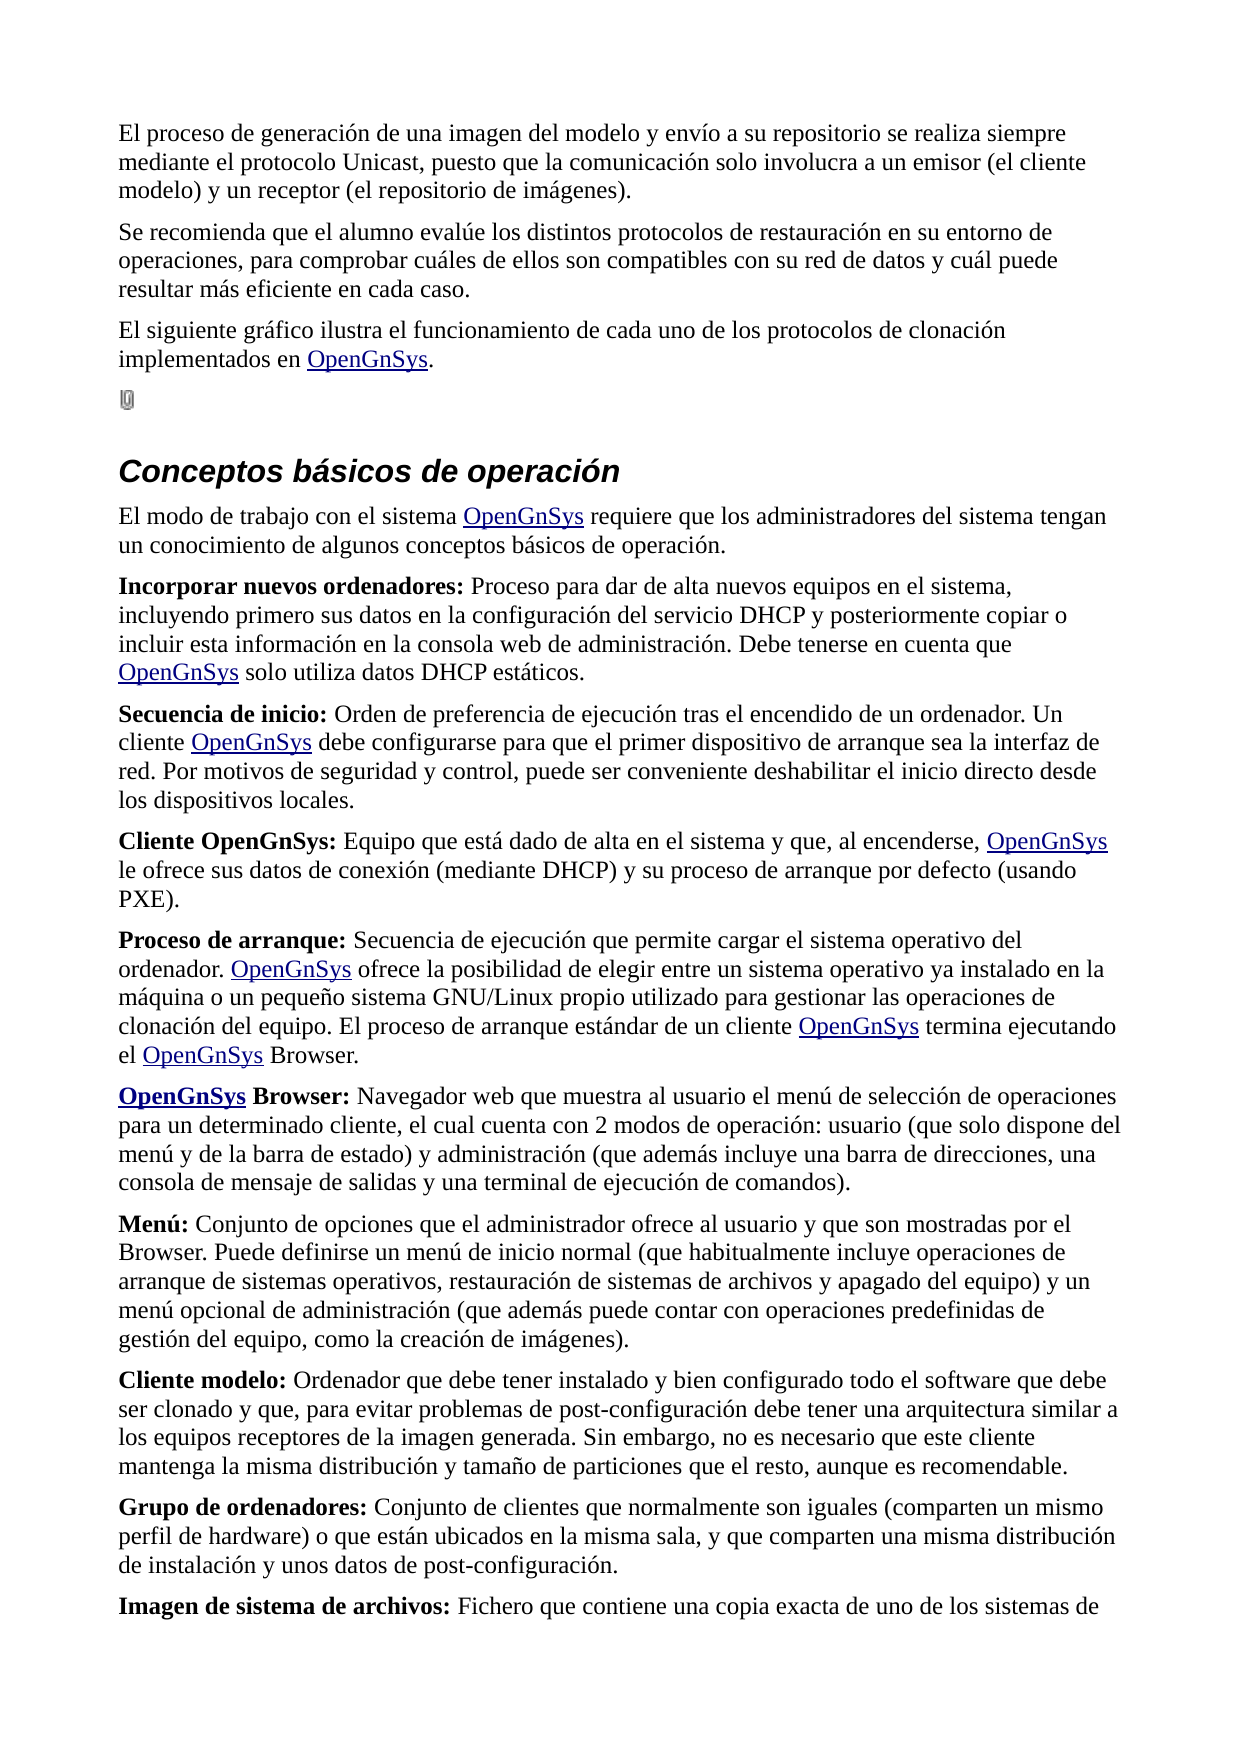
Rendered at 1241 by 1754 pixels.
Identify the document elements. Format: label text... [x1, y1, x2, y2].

text Incorporar nuevos ordenadores: Proceso para dar de alta nuevos equipos en el sistema, incluyendo primero sus datos en la configuración del servicio DHCP y posteriormente copiar o incluir esta información en la consola web de administración. Debe tenerse en cuenta que OpenGnSys solo utiliza datos DHCP estáticos. [118, 571, 1122, 686]
text Menú: Conjunto de opciones que el administrador ofrece al usuario y que son mostradas por el Browser. Puede definirse un menú de inicio normal (que habitualmente incluye operaciones de arranque de sistemas operativos, restauración de sistemas de archivos y apagado del equipo) y un menú opcional de administración (que además puede contar con operaciones predefinidas de gestión del equipo, como la creación de imágenes). [118, 1209, 1122, 1352]
text Grupo de ordenadores: Conjunto de clientes que normalmente son iguales (comparten un mismo perfil de hardware) o que están ubicados en la misma sala, y que comparten una misma distribución de instalación y unos datos de post-configuración. [118, 1492, 1122, 1579]
text Imagen de sistema de archivos: Fichero que contiene una copia exacta de uno de los sistemas de [118, 1591, 1122, 1620]
text Cliente OpenGnSys: Equipo que está dado de alta en el sistema y que, al encenderse, OpenGnSys le ofrece sus datos de conexión (mediante DHCP) y su proceso de arranque por defecto (usando PXE). [118, 826, 1122, 912]
text Proceso de arranque: Secuencia de ejecución que permite cargar el sistema operativo del ordenador. OpenGnSys ofrece la posibilidad de elegir entre un sistema operativo ya instalado en la máquina o un pequeño sistema GNU/Linux propio utilizado para gestionar las operaciones de clonación del equipo. El proceso de arranque estándar de un cliente OpenGnSys termina ejecutando el OpenGnSys Browser. [118, 925, 1122, 1069]
text Se recomienda que el alumno evalúe los distintos protocolos de restauración en su entorno de operaciones, para comprobar cuáles de ellos son compatibles con su red de datos y cuál puede resultar más eficiente en cada caso. [118, 217, 1122, 303]
text El siguiente gráfico ilustra el funcionamiento de cada uno de los protocolos de clonación implementados en OpenGnSys. [118, 316, 1122, 373]
picture [118, 390, 137, 410]
text El proceso de generación de una imagen del modelo y envío a su repositorio se realiza siempre mediante el protocolo Unicast, puesto que la comunicación solo involucra a un emisor (el cliente modelo) y un receptor (el repositorio de imágenes). [118, 118, 1122, 204]
text Secuencia de inicio: Orden de preferencia de ejecución tras el encendido de un ordenador. Un cliente OpenGnSys debe configurarse para que el primer dispositivo de arranque sea la interfaz de red. Por motivos de seguridad y control, puede ser conveniente deshabilitar el inicio directo desde los dispositivos locales. [118, 699, 1122, 814]
text OpenGnSys Browser: Navegador web que muestra al usuario el menú de selección de operaciones para un determinado cliente, el cual cuenta con 2 modos de operación: usuario (que solo dispone del menú y de la barra de estado) y administración (que además incluye una barra de direcciones, una consola de mensaje de salidas y una terminal de ejecución de comandos). [118, 1081, 1122, 1196]
subtitle Conceptos básicos de operación [118, 452, 1122, 489]
text El modo de trabajo con el sistema OpenGnSys requiere que los administradores del sistema tengan un conocimiento de algunos conceptos básicos de operación. [118, 501, 1122, 559]
text Cliente modelo: Ordenador que debe tener instalado y bien configurado todo el software que debe ser clonado y que, para evitar problemas de post-configuración debe tener una arquitectura similar a los equipos receptores de la imagen generada. Sin embargo, no es necesario que este cliente mantenga la misma distribución y tamaño de particiones que el resto, aunque es recomendable. [118, 1365, 1122, 1480]
